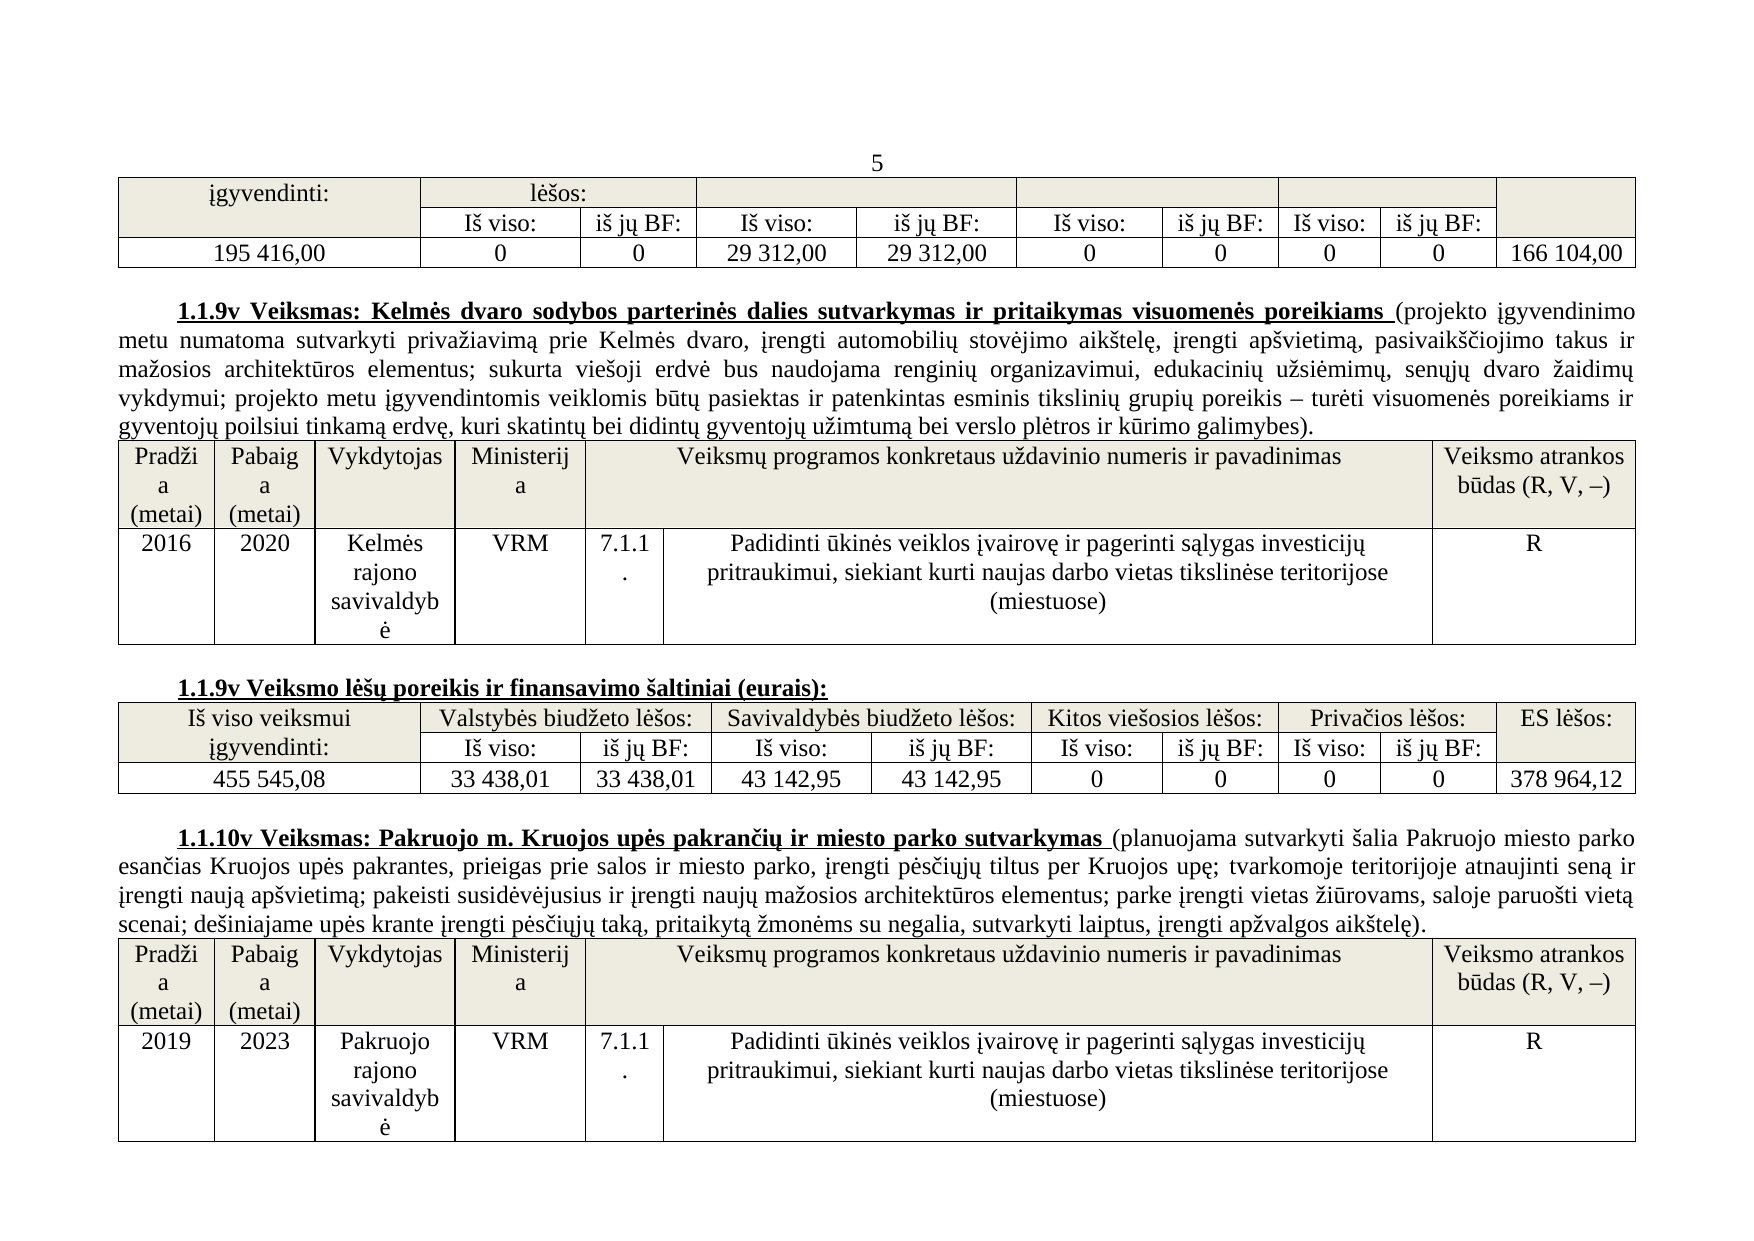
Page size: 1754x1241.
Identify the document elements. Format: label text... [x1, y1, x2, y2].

table_cell 2020 [215, 529, 314, 643]
table_header Veiksmo atrankos būdas (R, V, –) [1433, 939, 1635, 1025]
table_cell 0 [1032, 763, 1162, 793]
table_cell Iš viso: [1279, 733, 1380, 762]
table_cell Iš viso: [1032, 733, 1162, 762]
table_cell 0 [1279, 238, 1380, 267]
table_cell iš jų BF: [1381, 733, 1496, 762]
table_cell Iš viso: [712, 733, 871, 762]
table_cell Padidinti ūkinės veiklos įvairovę ir pagerinti sąlygas investicijų pritraukimui, siekiant kurti naujas darbo vietas tikslinėse teritorijose (miestuose) [664, 529, 1432, 643]
table_cell Pakruojo rajono savivaldybė [316, 1026, 454, 1141]
table_cell VRM [456, 1026, 585, 1141]
table_cell 43 142,95 [712, 763, 871, 793]
table_cell 7.1.1. [586, 529, 663, 643]
table_cell 0 [1163, 238, 1278, 267]
table_cell 0 [1279, 763, 1380, 793]
table_cell 43 142,95 [872, 763, 1031, 793]
table_cell iš jų BF: [872, 733, 1031, 762]
table_cell 33 438,01 [581, 763, 711, 793]
text 1.1.9v Veiksmas: Kelmės dvaro sodybos parterinės dalies sutvarkymas ir pritaikymas visuomenės poreikiams (projekto įgyvendinimo metu numatoma sutvarkyti privažiavimą prie Kelmės dvaro, įrengti automobilių stovėjimo aikštelę, įrengti apšvietimą, pasivaikščiojimo takus ir mažosios architektūros elementus; sukurta viešoji erdvė bus naudojama renginių organizavimui, edukacinių užsiėmimų, senųjų dvaro žaidimų vykdymui; projekto metu įgyvendintomis veiklomis būtų pasiektas ir patenkintas esminis tikslinių grupių poreikis – turėti visuomenės poreikiams ir gyventojų poilsiui tinkamą erdvę, kuri skatintų bei didintų gyventojų užimtumą bei verslo plėtros ir kūrimo galimybes). [118, 296, 1636, 440]
table_cell 29 312,00 [857, 238, 1016, 267]
table_header [697, 178, 1016, 207]
table_header Pradžia (metai) [119, 441, 214, 527]
table_cell 33 438,01 [421, 763, 580, 793]
text 1.1.9v Veiksmo lėšų poreikis ir finansavimo šaltiniai (eurais): [118, 673, 1636, 702]
table_cell Iš viso: [1017, 208, 1162, 237]
table_header Iš viso veiksmui įgyvendinti: [119, 703, 420, 762]
table_cell R [1433, 1026, 1635, 1141]
table_header Veiksmo atrankos būdas (R, V, –) [1433, 441, 1635, 527]
table_header Valstybės biudžeto lėšos: [421, 703, 711, 732]
table_cell iš jų BF: [581, 733, 711, 762]
table_header [1279, 178, 1496, 207]
table_header Privačios lėšos: [1279, 703, 1496, 732]
table_cell Iš viso: [421, 208, 580, 237]
table_cell iš jų BF: [857, 208, 1016, 237]
table_header įgyvendinti: [119, 178, 420, 237]
table_cell 0 [581, 238, 696, 267]
table_cell 0 [1163, 763, 1278, 793]
table_header [1017, 178, 1278, 207]
table_header Ministerija [456, 441, 585, 527]
table_cell 2019 [119, 1026, 214, 1141]
table_cell 0 [1381, 763, 1496, 793]
table_cell 2016 [119, 529, 214, 643]
table_header lėšos: [421, 178, 696, 207]
table_header Ministerija [456, 939, 585, 1025]
table_cell 166 104,00 [1497, 238, 1635, 267]
table_header Pabaiga (metai) [215, 939, 314, 1025]
table_cell Padidinti ūkinės veiklos įvairovę ir pagerinti sąlygas investicijų pritraukimui, siekiant kurti naujas darbo vietas tikslinėse teritorijose (miestuose) [664, 1026, 1432, 1141]
table_header Savivaldybės biudžeto lėšos: [712, 703, 1031, 732]
table_cell 7.1.1. [586, 1026, 663, 1141]
table_header Pradžia (metai) [119, 939, 214, 1025]
table_cell 29 312,00 [697, 238, 856, 267]
table_cell 2023 [215, 1026, 314, 1141]
text 1.1.10v Veiksmas: Pakruojo m. Kruojos upės pakrančių ir miesto parko sutvarkymas (planuojama sutvarkyti šalia Pakruojo miesto parko esančias Kruojos upės pakrantes, prieigas prie salos ir miesto parko, įrengti pėsčiųjų tiltus per Kruojos upę; tvarkomoje teritorijoje atnaujinti seną ir įrengti naują apšvietimą; pakeisti susidėvėjusius ir įrengti naujų mažosios architektūros elementus; parke įrengti vietas žiūrovams, saloje paruošti vietą scenai; dešiniajame upės krante įrengti pėsčiųjų taką, pritaikytą žmonėms su negalia, sutvarkyti laiptus, įrengti apžvalgos aikštelę). [118, 823, 1636, 938]
table_cell iš jų BF: [581, 208, 696, 237]
table_cell 455 545,08 [119, 763, 420, 793]
table_header Vykdytojas [316, 441, 454, 527]
table_cell R [1433, 529, 1635, 643]
table_header [1497, 178, 1635, 237]
table_header Veiksmų programos konkretaus uždavinio numeris ir pavadinimas [586, 441, 1432, 527]
table_header ES lėšos: [1497, 703, 1635, 762]
table_header Veiksmų programos konkretaus uždavinio numeris ir pavadinimas [586, 939, 1432, 1025]
table_cell iš jų BF: [1163, 208, 1278, 237]
table_cell iš jų BF: [1381, 208, 1496, 237]
table_cell Kelmės rajono savivaldybė [316, 529, 454, 643]
table_cell 0 [1017, 238, 1162, 267]
table_header Vykdytojas [316, 939, 454, 1025]
table_header Kitos viešosios lėšos: [1032, 703, 1278, 732]
table_cell 0 [421, 238, 580, 267]
table_cell VRM [456, 529, 585, 643]
table_cell Iš viso: [1279, 208, 1380, 237]
table_cell iš jų BF: [1163, 733, 1278, 762]
table_cell 378 964,12 [1497, 763, 1635, 793]
table_cell 0 [1381, 238, 1496, 267]
table_cell Iš viso: [697, 208, 856, 237]
table_cell Iš viso: [421, 733, 580, 762]
table_header Pabaiga (metai) [215, 441, 314, 527]
table_cell 195 416,00 [119, 238, 420, 267]
